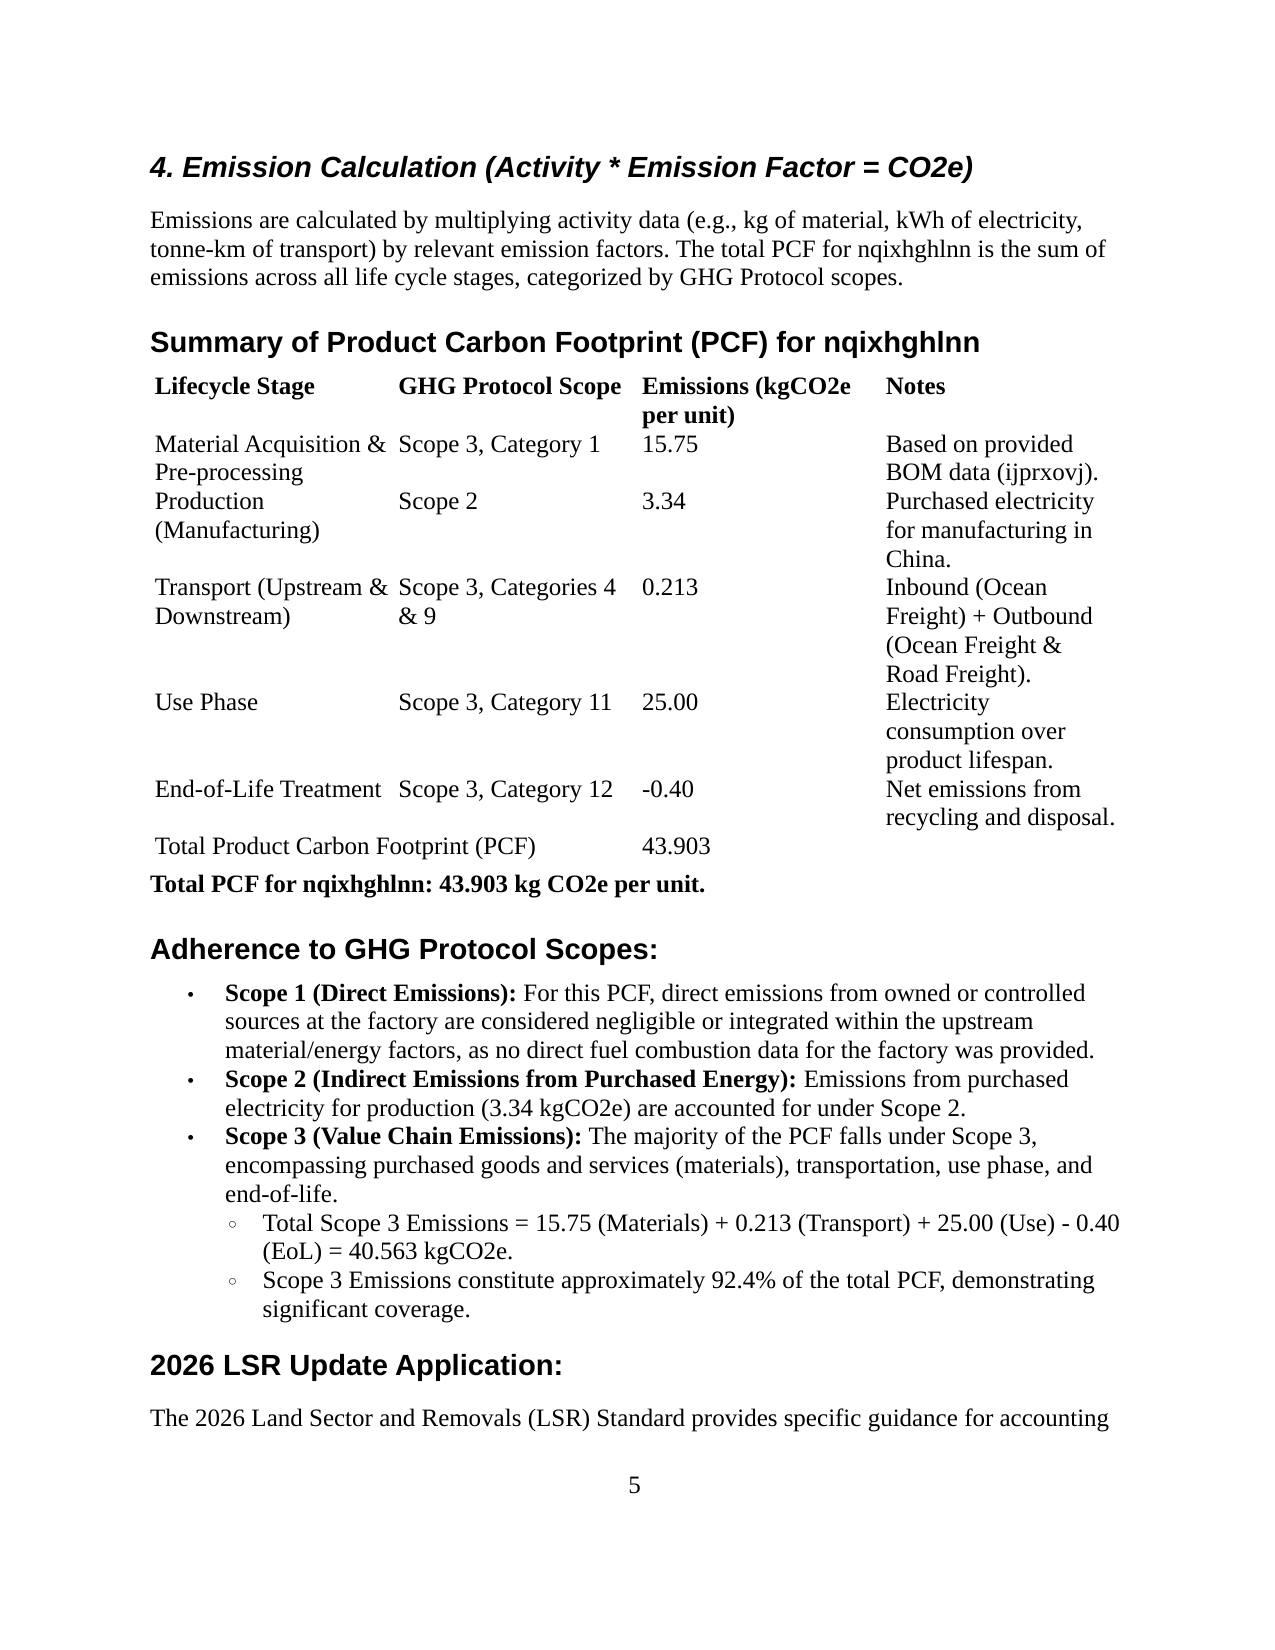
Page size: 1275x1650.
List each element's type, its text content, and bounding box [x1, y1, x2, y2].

text Emissions are calculated by multiplying activity data (e.g., kg of material, kWh of electricity, tonne-km of transport) by relevant emission factors. The total PCF for nqixhghlnn is the sum of emissions across all life cycle stages, categorized by GHG Protocol scopes. [150, 205, 1125, 291]
table_cell Based on provided BOM data (ijprxovj). [881, 429, 1125, 486]
subtitle Summary of Product Carbon Footprint (PCF) for nqixhghlnn [150, 325, 1125, 359]
table_header Notes [881, 371, 1125, 429]
table_cell Inbound (Ocean Freight) + Outbound (Ocean Freight & Road Freight). [881, 573, 1125, 687]
table_cell 3.34 [638, 486, 881, 572]
table_cell Material Acquisition & Pre-processing [150, 429, 394, 486]
table_cell [881, 831, 1125, 860]
table_cell Net emissions from recycling and disposal. [881, 774, 1125, 831]
table_cell Transport (Upstream & Downstream) [150, 573, 394, 687]
table_cell 15.75 [638, 429, 881, 486]
table_cell Purchased electricity for manufacturing in China. [881, 486, 1125, 572]
table_cell Scope 3, Category 12 [394, 774, 637, 831]
list Scope 3 (Value Chain Emissions): The majority of the PCF falls under Scope 3, encompassing purchased goods and services (materials), transportation, use phase, and end-of-life. [187, 1121, 1125, 1208]
table_cell Scope 3, Category 11 [394, 688, 637, 774]
subtitle Adherence to GHG Protocol Scopes: [150, 932, 1125, 965]
text The 2026 Land Sector and Removals (LSR) Standard provides specific guidance for accounting [150, 1403, 1125, 1431]
table_cell Scope 3, Categories 4 & 9 [394, 573, 637, 687]
list Scope 3 Emissions constitute approximately 92.4% of the total PCF, demonstrating significant coverage. [225, 1265, 1125, 1323]
table_cell Scope 2 [394, 486, 637, 572]
list Total Scope 3 Emissions = 15.75 (Materials) + 0.213 (Transport) + 25.00 (Use) - 0.40 (EoL) = 40.563 kgCO2e. [225, 1208, 1125, 1265]
table_cell -0.40 [638, 774, 881, 831]
list Scope 1 (Direct Emissions): For this PCF, direct emissions from owned or controlled sources at the factory are considered negligible or integrated within the upstream material/energy factors, as no direct fuel combustion data for the factory was provided. [187, 978, 1125, 1064]
table_cell Scope 3, Category 1 [394, 429, 637, 486]
table_cell Total Product Carbon Footprint (PCF) [150, 831, 637, 860]
table_cell Use Phase [150, 688, 394, 774]
text Total PCF for nqixhghlnn: 43.903 kg CO2e per unit. [150, 869, 1125, 898]
table_header GHG Protocol Scope [394, 371, 637, 429]
subtitle 4. Emission Calculation (Activity * Emission Factor = CO2e) [150, 150, 1125, 183]
table_cell 43.903 [638, 831, 881, 860]
table_header Lifecycle Stage [150, 371, 394, 429]
table_cell Production (Manufacturing) [150, 486, 394, 572]
table_cell 0.213 [638, 573, 881, 687]
table_header Emissions (kgCO2e per unit) [638, 371, 881, 429]
subtitle 2026 LSR Update Application: [150, 1348, 1125, 1381]
list Scope 2 (Indirect Emissions from Purchased Energy): Emissions from purchased electricity for production (3.34 kgCO2e) are accounted for under Scope 2. [187, 1064, 1125, 1121]
table_cell End-of-Life Treatment [150, 774, 394, 831]
table_cell 25.00 [638, 688, 881, 774]
table_cell Electricity consumption over product lifespan. [881, 688, 1125, 774]
